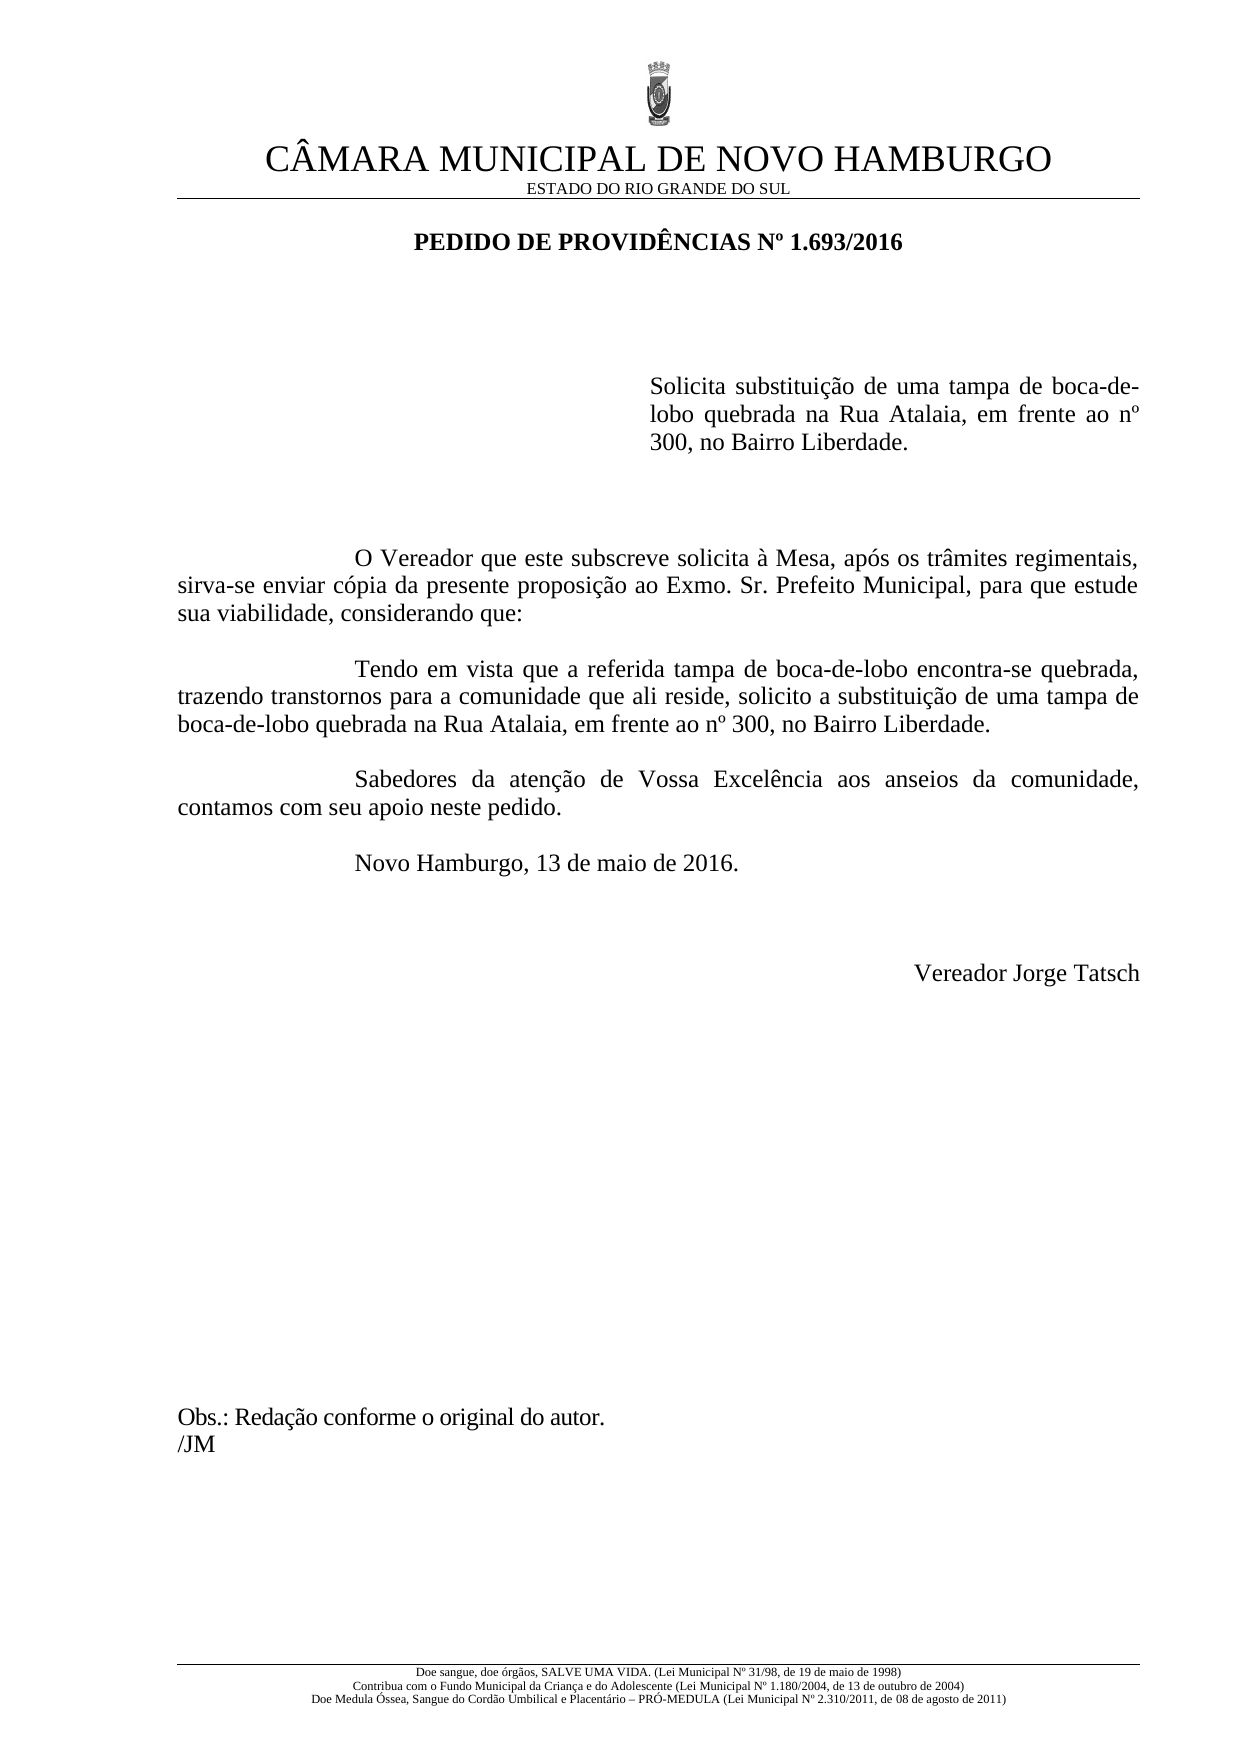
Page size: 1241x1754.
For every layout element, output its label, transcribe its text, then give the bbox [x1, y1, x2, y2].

text Novo Hamburgo, 13 de maio de 2016. [177, 849, 1140, 876]
text Tendo em vista que a referida tampa de boca-de-lobo encontra-se quebrada, trazendo transtornos para a comunidade que ali reside, solicito a substituição de uma tampa de boca-de-lobo quebrada na Rua Atalaia, em frente ao nº 300, no Bairro Liberdade. [177, 655, 1140, 738]
text Vereador Jorge Tatsch [177, 959, 1140, 987]
text Sabedores da atenção de Vossa Excelência aos anseios da comunidade, contamos com seu apoio neste pedido. [177, 766, 1140, 821]
text O Vereador que este subscreve solicita à Mesa, após os trâmites regimentais, sirva-se enviar cópia da presente proposição ao Exmo. Sr. Prefeito Municipal, para que estude sua viabilidade, considerando que: [177, 544, 1140, 627]
text Solicita substituição de uma tampa de boca-de-lobo quebrada na Rua Atalaia, em frente ao nº 300, no Bairro Liberdade. [649, 372, 1140, 455]
text /JM [177, 1431, 1140, 1458]
text PEDIDO DE PROVIDÊNCIAS Nº 1.693/2016 [177, 228, 1140, 256]
text Obs.: Redação conforme o original do autor. [177, 1403, 1140, 1431]
